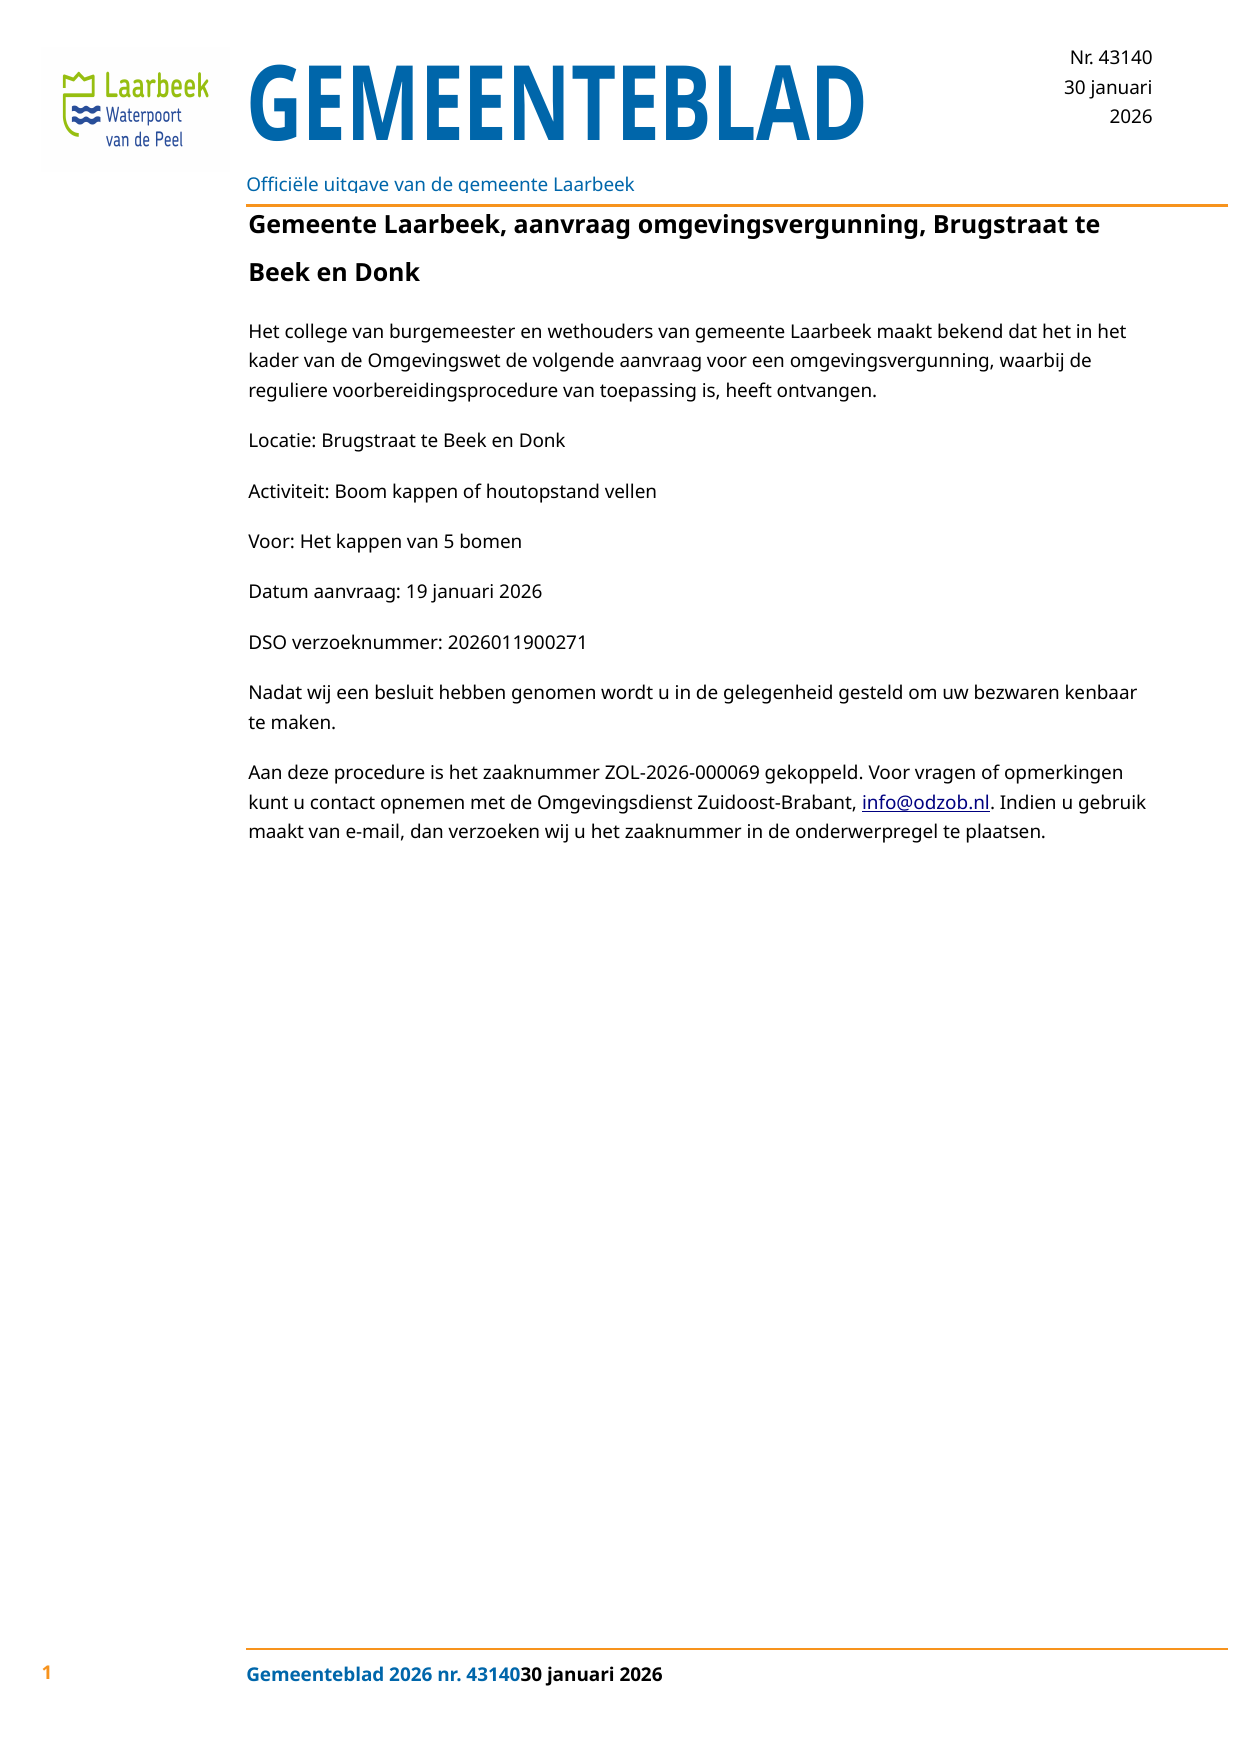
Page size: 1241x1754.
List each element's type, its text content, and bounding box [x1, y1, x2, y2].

text DSO verzoeknummer: 2026011900271 [248, 629, 1152, 655]
text Nadat wij een besluit hebben genomen wordt u in de gelegenheid gesteld om uw bezwaren kenbaar te maken. [248, 679, 1152, 735]
text Activiteit: Boom kappen of houtopstand vellen [248, 478, 1152, 504]
text Gemeente Laarbeek, aanvraag omgevingsvergunning, Brugstraat te Beek en Donk [248, 207, 1152, 288]
text Voor: Het kappen van 5 bomen [248, 528, 1152, 554]
text Aan deze procedure is het zaaknummer ZOL-2026-000069 gekoppeld. Voor vragen of opmerkingen kunt u contact opnemen met de Omgevingsdienst Zuidoost-Brabant, info@odzob.nl. Indien u gebruik maakt van e-mail, dan verzoeken wij u het zaaknummer in de onderwerpregel te plaatsen. [248, 759, 1152, 844]
text Datum aanvraag: 19 januari 2026 [248, 579, 1152, 604]
text Het college van burgemeester en wethouders van gemeente Laarbeek maakt bekend dat het in het kader van de Omgevingswet de volgende aanvraag voor een omgevingsvergunning, waarbij de reguliere voorbereidingsprocedure van toepassing is, heeft ontvangen. [248, 318, 1152, 403]
picture [41, 47, 231, 172]
text Locatie: Brugstraat te Beek en Donk [248, 427, 1152, 453]
